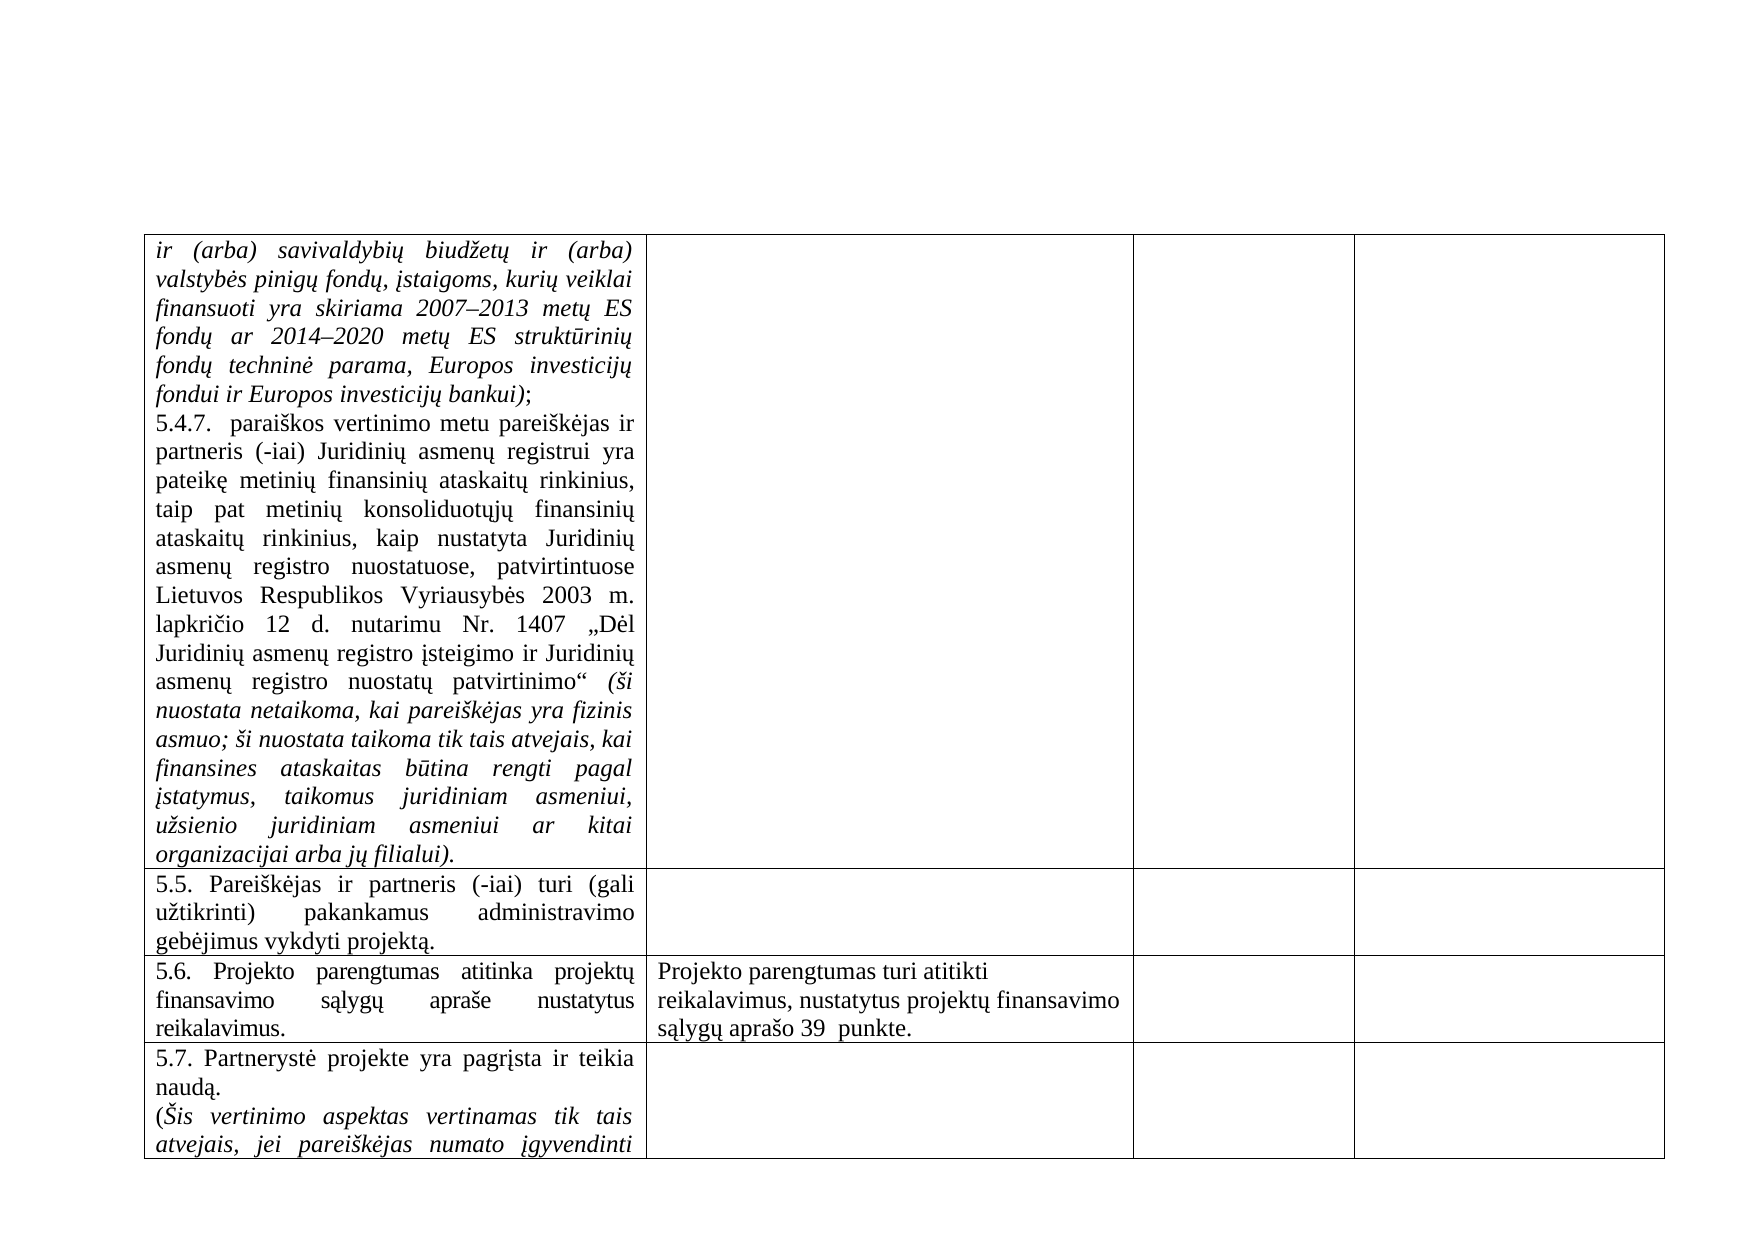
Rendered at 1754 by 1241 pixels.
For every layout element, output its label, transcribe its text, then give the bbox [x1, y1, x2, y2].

table_cell [647, 869, 1133, 955]
table_cell [1355, 235, 1664, 868]
table_cell 5.5. Pareiškėjas ir partneris (-iai) turi (gali užtikrinti) pakankamus administravimo gebėjimus vykdyti projektą. [145, 869, 646, 955]
table_cell [1355, 956, 1664, 1042]
table_cell [1355, 869, 1664, 955]
table_cell Projekto parengtumas turi atitikti reikalavimus, nustatytus projektų finansavimo sąlygų aprašo 39 punkte. [647, 956, 1133, 1042]
table_cell [647, 235, 1133, 868]
table_cell 5.7. Partnerystė projekte yra pagrįsta ir teikia naudą. (Šis vertinimo aspektas vertinamas tik tais atvejais, jei pareiškėjas numato įgyvendinti [145, 1043, 646, 1158]
table_cell 5.6. Projekto parengtumas atitinka projektų finansavimo sąlygų apraše nustatytus reikalavimus. [145, 956, 646, 1042]
table_cell [647, 1043, 1133, 1158]
table_cell [1134, 235, 1354, 868]
table_cell [1134, 956, 1354, 1042]
table_cell [1134, 869, 1354, 955]
table_cell [1355, 1043, 1664, 1158]
table_cell [1134, 1043, 1354, 1158]
table_cell ir (arba) savivaldybių biudžetų ir (arba) valstybės pinigų fondų, įstaigoms, kurių veiklai finansuoti yra skiriama 2007–2013 metų ES fondų ar 2014–2020 metų ES struktūrinių fondų techninė parama, Europos investicijų fondui ir Europos investicijų bankui); 5.4.7. paraiškos vertinimo metu pareiškėjas ir partneris (-iai) Juridinių asmenų registrui yra pateikę metinių finansinių ataskaitų rinkinius, taip pat metinių konsoliduotųjų finansinių ataskaitų rinkinius, kaip nustatyta Juridinių asmenų registro nuostatuose, patvirtintuose Lietuvos Respublikos Vyriausybės 2003 m. lapkričio 12 d. nutarimu Nr. 1407 „Dėl Juridinių asmenų registro įsteigimo ir Juridinių asmenų registro nuostatų patvirtinimo“ (ši nuostata netaikoma, kai pareiškėjas yra fizinis asmuo; ši nuostata taikoma tik tais atvejais, kai finansines ataskaitas būtina rengti pagal įstatymus, taikomus juridiniam asmeniui, užsienio juridiniam asmeniui ar kitai organizacijai arba jų filialui). [145, 235, 646, 868]
